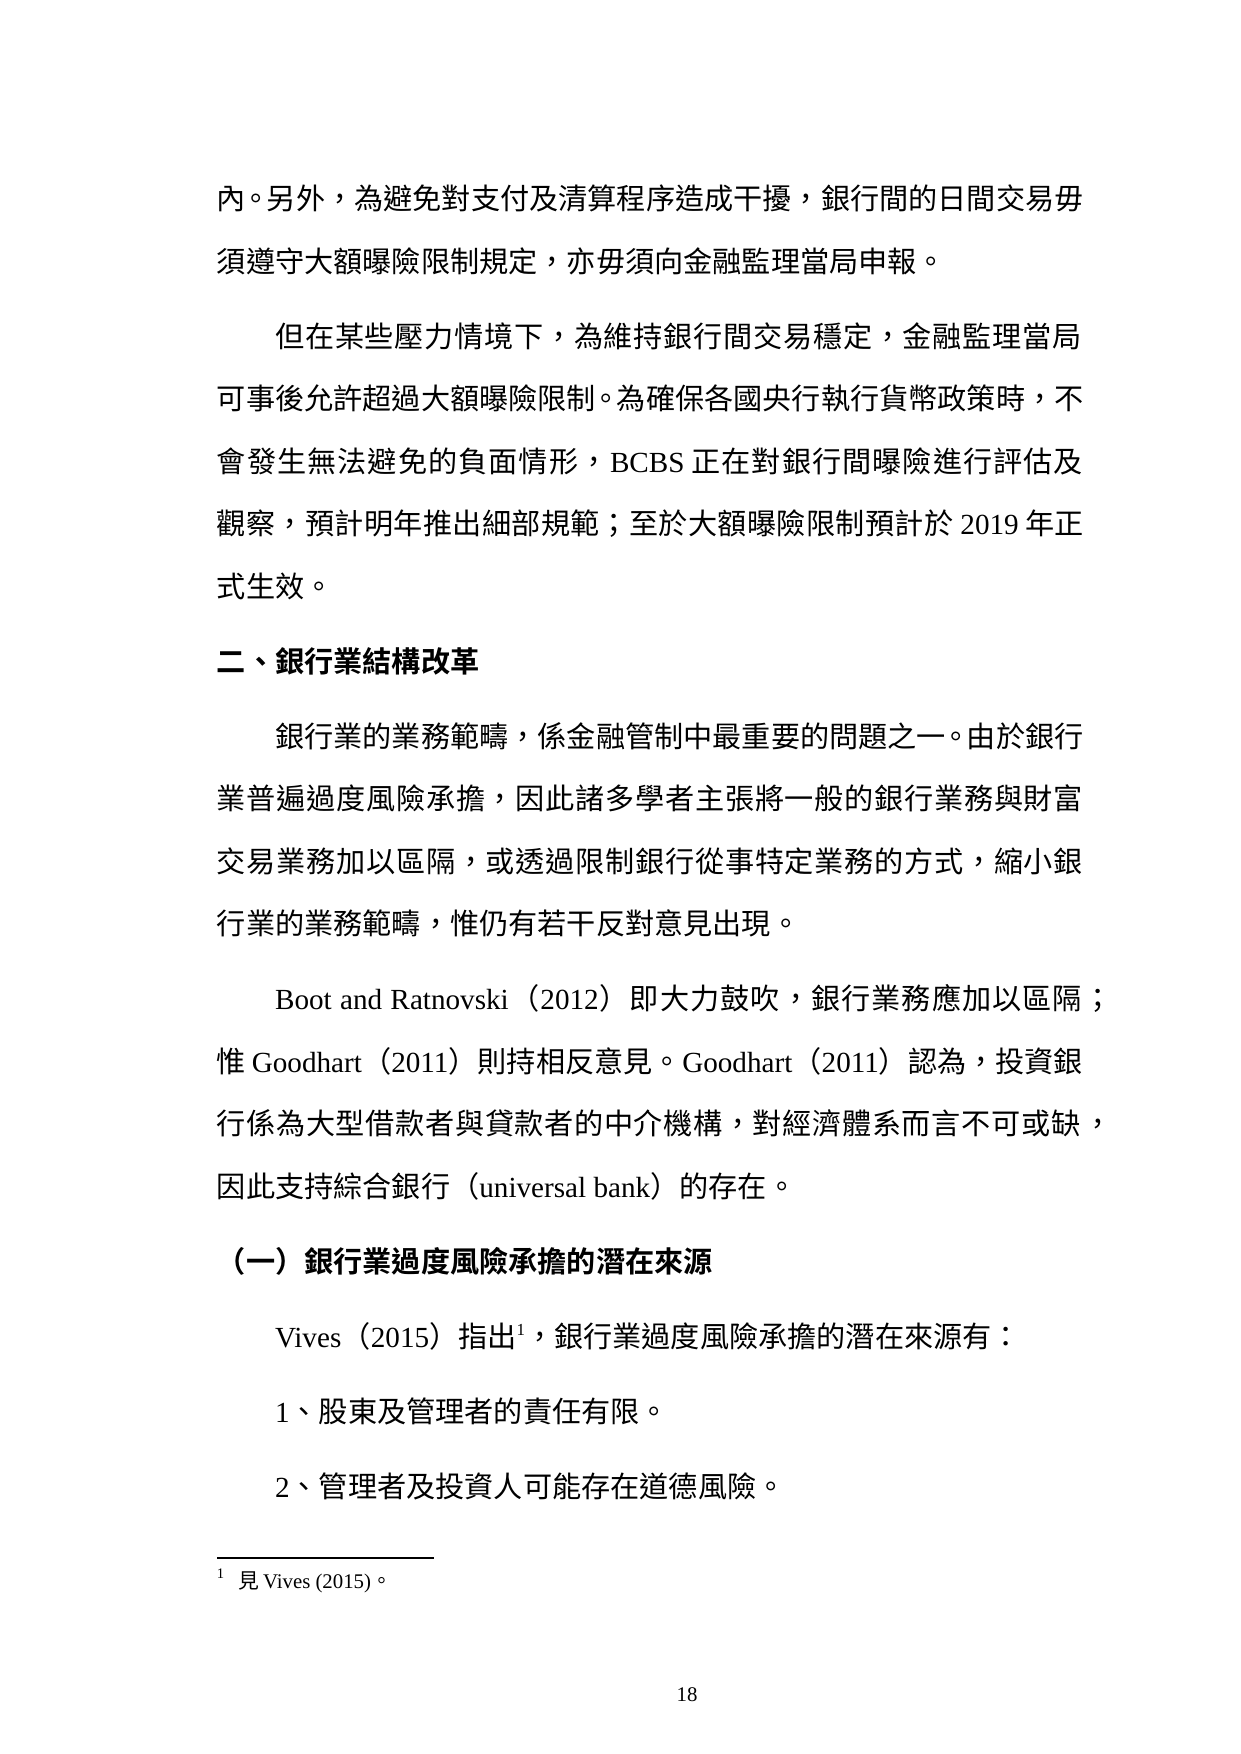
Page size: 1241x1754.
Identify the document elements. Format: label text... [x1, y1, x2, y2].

text 二、銀行業結構改革 [217, 622, 1083, 684]
text 2、管理者及投資人可能存在道德風險。 [217, 1447, 1083, 1509]
text Vives（2015）指出，銀行業過度風險承擔的潛在來源有： [217, 1297, 1083, 1359]
text 但在某些壓力情境下，為維持銀行間交易穩定，金融監理當局可事後允許超過大額曝險限制。為確保各國央行執行貨幣政策時，不會發生無法避免的負面情形，BCBS正在對銀行間曝險進行評估及觀察，預計明年推出細部規範；至於大額曝險限制預計於2019年正式生效。 [217, 297, 1083, 609]
text 見Vives (2015)。 [217, 1564, 1083, 1594]
subtitle （一）銀行業過度風險承擔的潛在來源 [217, 1222, 1083, 1284]
text 銀行業的業務範疇，係金融管制中最重要的問題之一。由於銀行業普遍過度風險承擔，因此諸多學者主張將一般的銀行業務與財富交易業務加以區隔，或透過限制銀行從事特定業務的方式，縮小銀行業的業務範疇，惟仍有若干反對意見出現。 [217, 697, 1083, 947]
text 1、股東及管理者的責任有限。 [217, 1372, 1083, 1434]
text 內。另外，為避免對支付及清算程序造成干擾，銀行間的日間交易毋須遵守大額曝險限制規定，亦毋須向金融監理當局申報。 [217, 159, 1083, 284]
text Boot and Ratnovski（2012）即大力鼓吹，銀行業務應加以區隔；惟Goodhart（2011）則持相反意見。Goodhart（2011）認為，投資銀行係為大型借款者與貸款者的中介機構，對經濟體系而言不可或缺，因此支持綜合銀行（universal bank）的存在。 [217, 959, 1083, 1209]
